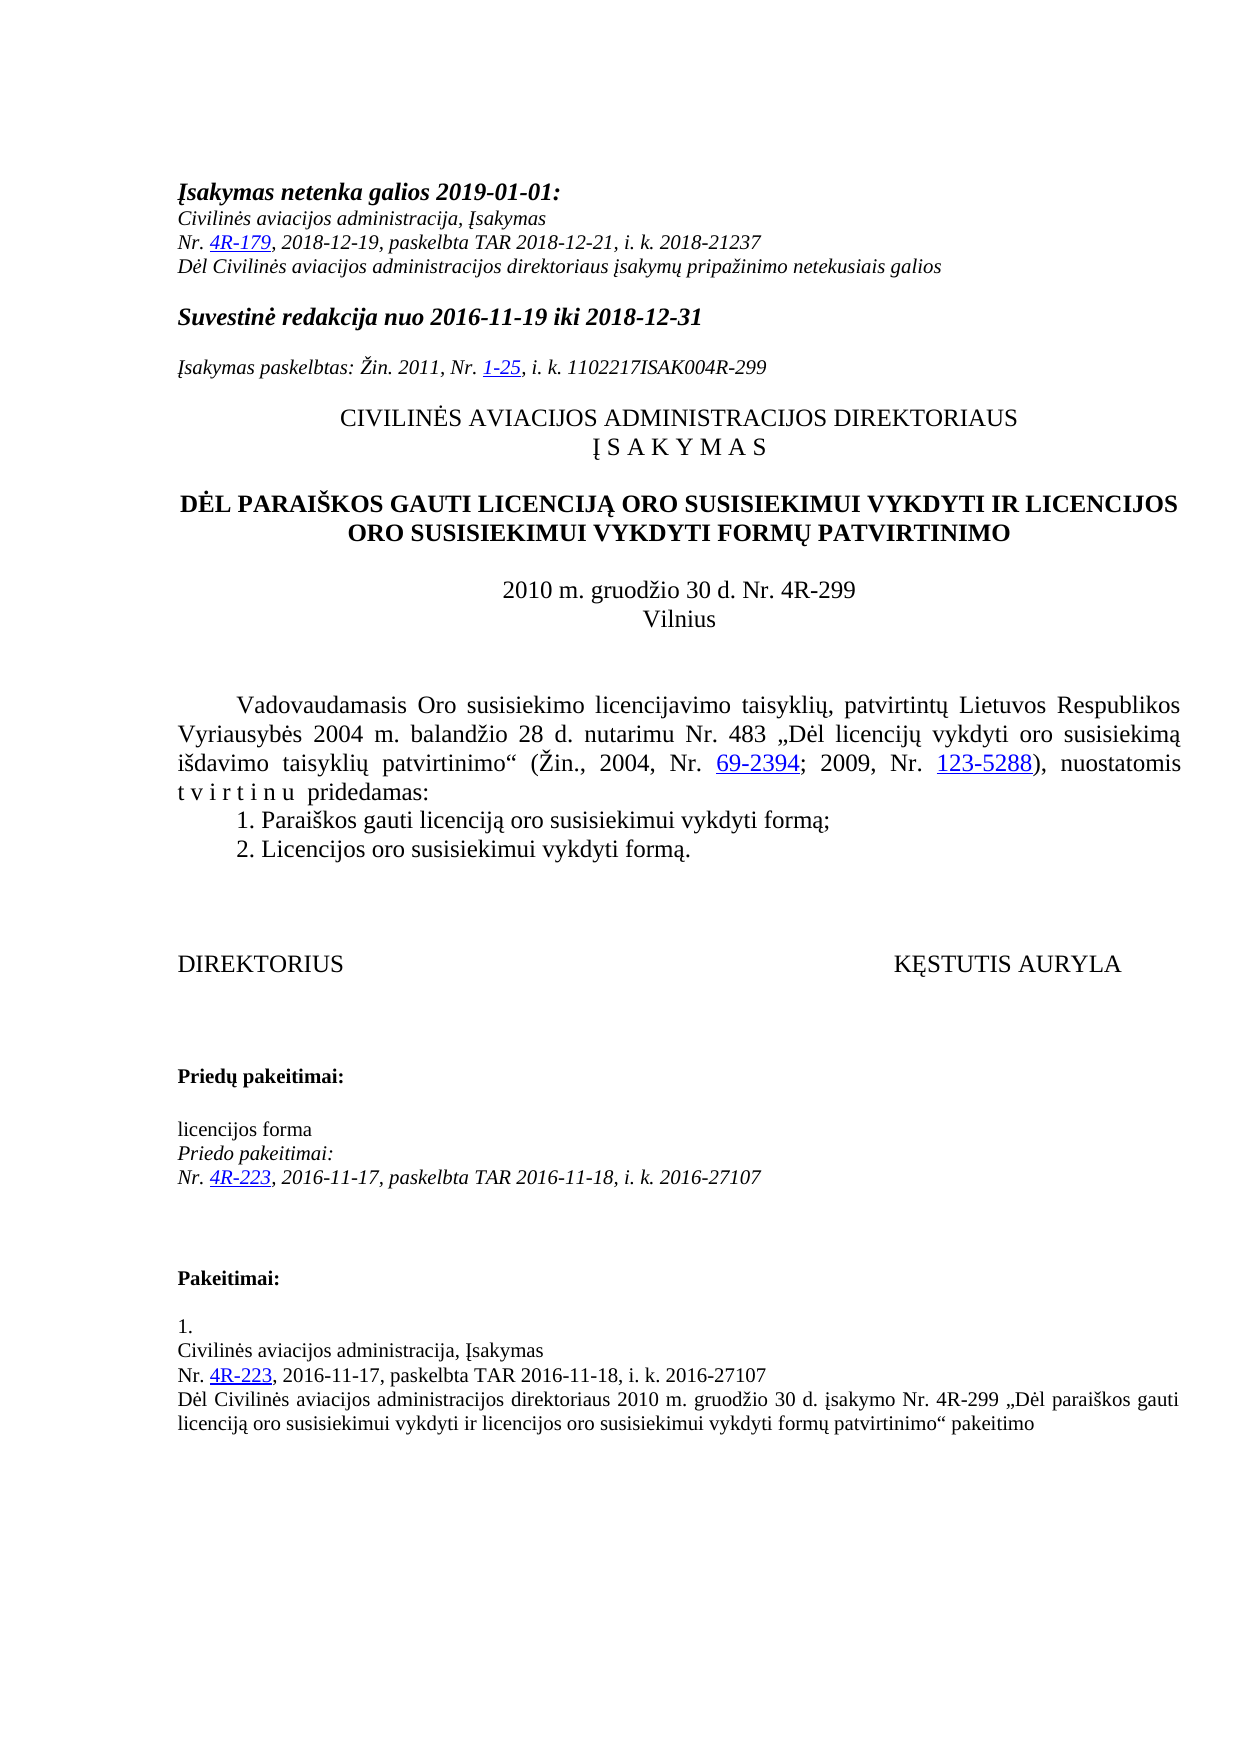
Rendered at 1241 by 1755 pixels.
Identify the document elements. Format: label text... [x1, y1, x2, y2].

text Įsakymas netenka galios 2019-01-01: [177, 177, 1181, 206]
text 2. Licencijos oro susisiekimui vykdyti formą. [177, 834, 1181, 863]
text Civilinės aviacijos administracija, Įsakymas [177, 1338, 1181, 1362]
text 2010 m. gruodžio 30 d. Nr. 4R-299 [177, 576, 1181, 604]
text CIVILINĖS AVIACIJOS ADMINISTRACIJOS DIREKTORIAUS [177, 403, 1181, 432]
text Nr. 4R-223, 2016-11-17, paskelbta TAR 2016-11-18, i. k. 2016-27107 [177, 1362, 1181, 1387]
text Vilnius [177, 604, 1181, 633]
text Priedo pakeitimai: [177, 1141, 1181, 1165]
text Direktorius Kęstutis Auryla [177, 949, 1181, 978]
text Nr. 4R-179, 2018-12-19, paskelbta TAR 2018-12-21, i. k. 2018-21237 [177, 230, 1181, 254]
text licencijos forma [177, 1117, 1181, 1141]
text DĖL PARAIŠKOS GAUTI LICENCIJĄ ORO SUSISIEKIMUI VYKDYTI IR LICENCIJOS ORO SUSISIEKIMUI VYKDYTI FORMŲ PATVIRTINIMO [177, 489, 1181, 547]
text Priedų pakeitimai: [177, 1064, 1181, 1088]
text Nr. 4R-223, 2016-11-17, paskelbta TAR 2016-11-18, i. k. 2016-27107 [177, 1165, 1181, 1189]
text Civilinės aviacijos administracija, Įsakymas [177, 206, 1181, 230]
text 1. Paraiškos gauti licenciją oro susisiekimui vykdyti formą; [177, 806, 1181, 834]
text Pakeitimai: [177, 1266, 1181, 1290]
text Suvestinė redakcija nuo 2016-11-19 iki 2018-12-31 [177, 302, 1181, 331]
text Dėl Civilinės aviacijos administracijos direktoriaus įsakymų pripažinimo netekusiais galios [177, 254, 1181, 278]
text 1. [177, 1314, 1181, 1338]
text Įsakymas paskelbtas: Žin. 2011, Nr. 1-25, i. k. 1102217ISAK004R-299 [177, 355, 1181, 379]
text Vadovaudamasis Oro susisiekimo licencijavimo taisyklių, patvirtintų Lietuvos Respublikos Vyriausybės 2004 m. balandžio 28 d. nutarimu Nr. 483 „Dėl licencijų vykdyti oro susisiekimą išdavimo taisyklių patvirtinimo“ (Žin., 2004, Nr. 69-2394; 2009, Nr. 123-5288), nuostatomis tvirtinu pridedamas: [177, 691, 1181, 806]
text Dėl Civilinės aviacijos administracijos direktoriaus 2010 m. gruodžio 30 d. įsakymo Nr. 4R-299 „Dėl paraiškos gauti licenciją oro susisiekimui vykdyti ir licencijos oro susisiekimui vykdyti formų patvirtinimo“ pakeitimo [177, 1387, 1181, 1435]
text ĮSAKYMAS [177, 432, 1181, 461]
